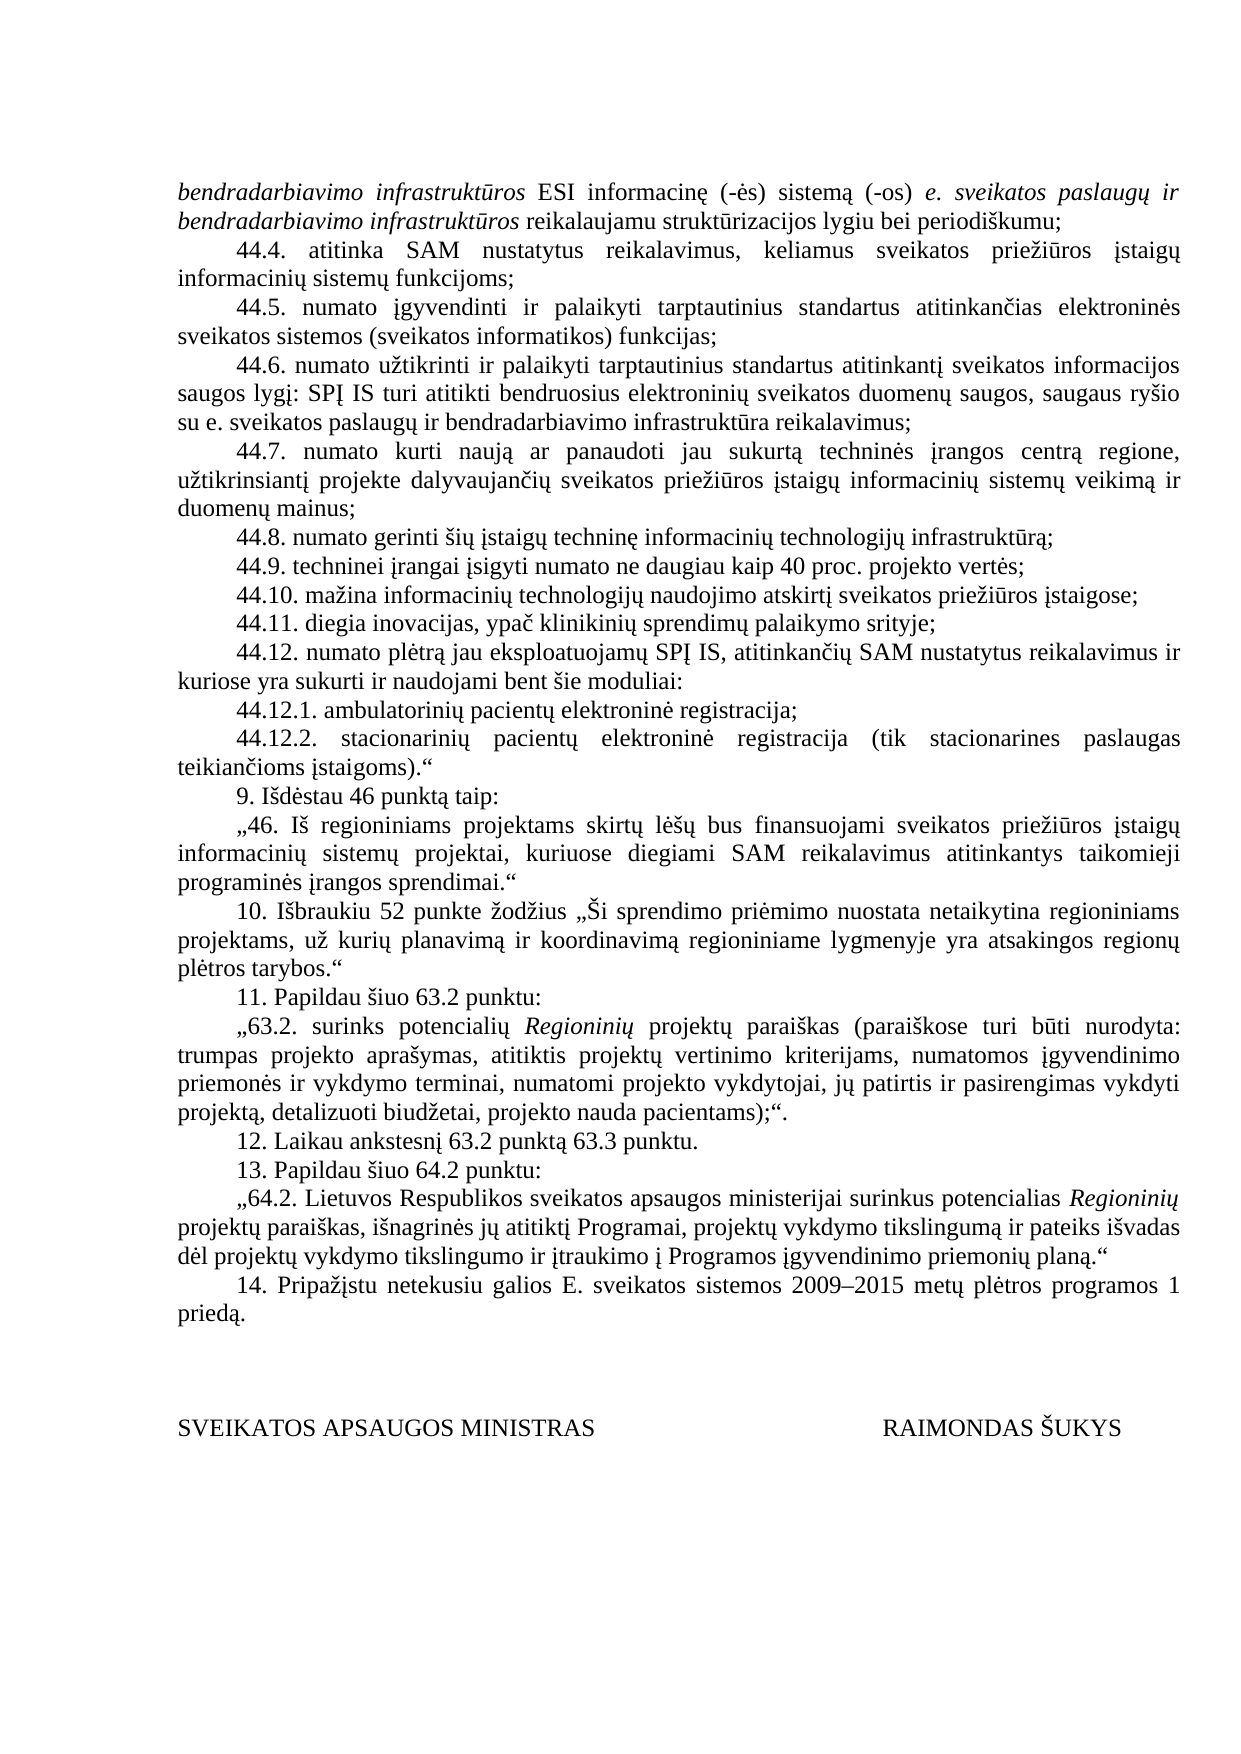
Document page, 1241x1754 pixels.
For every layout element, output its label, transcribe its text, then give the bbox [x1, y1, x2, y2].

text „64.2. Lietuvos Respublikos sveikatos apsaugos ministerijai surinkus potencialias Regioninių projektų paraiškas, išnagrinės jų atitiktį Programai, projektų vykdymo tikslingumą ir pateiks išvadas dėl projektų vykdymo tikslingumo ir įtraukimo į Programos įgyvendinimo priemonių planą.“ [177, 1183, 1181, 1270]
text 10. Išbraukiu 52 punkte žodžius „Ši sprendimo priėmimo nuostata netaikytina regioniniams projektams, už kurių planavimą ir koordinavimą regioniniame lygmenyje yra atsakingos regionų plėtros tarybos.“ [177, 896, 1181, 982]
text „46. Iš regioniniams projektams skirtų lėšų bus finansuojami sveikatos priežiūros įstaigų informacinių sistemų projektai, kuriuose diegiami SAM reikalavimus atitinkantys taikomieji programinės įrangos sprendimai.“ [177, 810, 1181, 896]
text 44.7. numato kurti naują ar panaudoti jau sukurtą techninės įrangos centrą regione, užtikrinsiantį projekte dalyvaujančių sveikatos priežiūros įstaigų informacinių sistemų veikimą ir duomenų mainus; [177, 436, 1181, 522]
text 44.12.2. stacionarinių pacientų elektroninė registracija (tik stacionarines paslaugas teikiančioms įstaigoms).“ [177, 723, 1181, 781]
text 44.12. numato plėtrą jau eksploatuojamų SPĮ IS, atitinkančių SAM nustatytus reikalavimus ir kuriose yra sukurti ir naudojami bent šie moduliai: [177, 637, 1181, 695]
text 44.6. numato užtikrinti ir palaikyti tarptautinius standartus atitinkantį sveikatos informacijos saugos lygį: SPĮ IS turi atitikti bendruosius elektroninių sveikatos duomenų saugos, saugaus ryšio su e. sveikatos paslaugų ir bendradarbiavimo infrastruktūra reikalavimus; [177, 350, 1181, 436]
text 44.12.1. ambulatorinių pacientų elektroninė registracija; [177, 695, 1181, 723]
text 9. Išdėstau 46 punktą taip: [177, 781, 1181, 810]
text 12. Laikau ankstesnį 63.2 punktą 63.3 punktu. [177, 1126, 1181, 1155]
text „63.2. surinks potencialių Regioninių projektų paraiškas (paraiškose turi būti nurodyta: trumpas projekto aprašymas, atitiktis projektų vertinimo kriterijams, numatomos įgyvendinimo priemonės ir vykdymo terminai, numatomi projekto vykdytojai, jų patirtis ir pasirengimas vykdyti projektą, detalizuoti biudžetai, projekto nauda pacientams);“. [177, 1011, 1181, 1126]
text 14. Pripažįstu netekusiu galios E. sveikatos sistemos 2009–2015 metų plėtros programos 1 priedą. [177, 1270, 1181, 1327]
text 44.9. techninei įrangai įsigyti numato ne daugiau kaip 40 proc. projekto vertės; [177, 551, 1181, 580]
text bendradarbiavimo infrastruktūros ESI informacinę (-ės) sistemą (-os) e. sveikatos paslaugų ir bendradarbiavimo infrastruktūros reikalaujamu struktūrizacijos lygiu bei periodiškumu; [177, 177, 1181, 235]
text 44.11. diegia inovacijas, ypač klinikinių sprendimų palaikymo srityje; [177, 608, 1181, 637]
text 44.10. mažina informacinių technologijų naudojimo atskirtį sveikatos priežiūros įstaigose; [177, 580, 1181, 608]
text 44.8. numato gerinti šių įstaigų techninę informacinių technologijų infrastruktūrą; [177, 522, 1181, 551]
text 44.5. numato įgyvendinti ir palaikyti tarptautinius standartus atitinkančias elektroninės sveikatos sistemos (sveikatos informatikos) funkcijas; [177, 292, 1181, 350]
text SVEIKATOS APSAUGOS MINISTRAS RAIMONDAS ŠUKYS [177, 1413, 1181, 1442]
text 13. Papildau šiuo 64.2 punktu: [177, 1155, 1181, 1183]
text 44.4. atitinka SAM nustatytus reikalavimus, keliamus sveikatos priežiūros įstaigų informacinių sistemų funkcijoms; [177, 235, 1181, 292]
text 11. Papildau šiuo 63.2 punktu: [177, 982, 1181, 1011]
